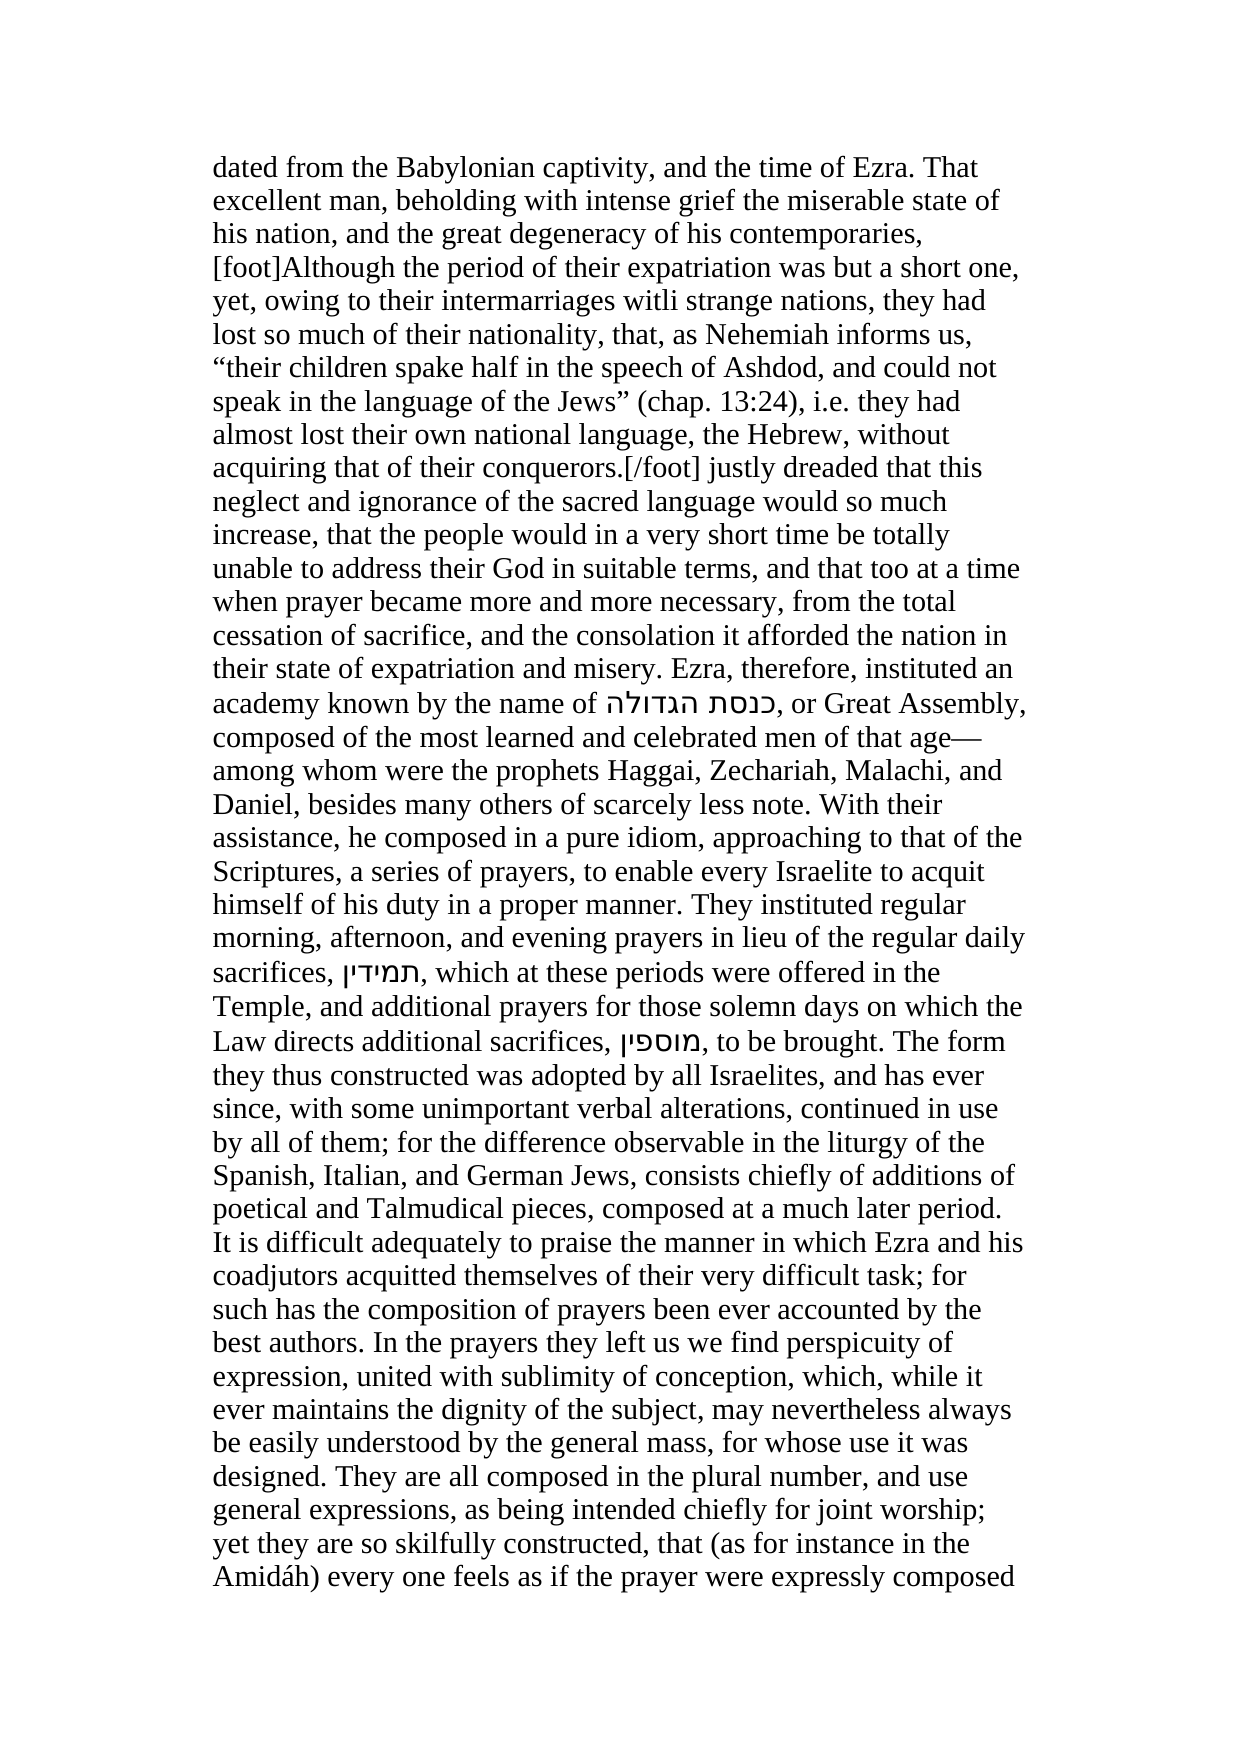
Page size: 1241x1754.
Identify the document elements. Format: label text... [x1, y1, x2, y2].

text PREFACE TO THE FIRST EDITION. BY THE LATE REV. D.A. DE SOLA. In stating the motives which have induced me to undertake the present publication, I trust it will not be deemed superfluous to say a few words; first, concerning the origin and nature of the duty of prayer; secondly, to give a concise sketch of the History of the Hebrew Liturgy as contained in this work; and thirdly, to give some account of translations of Prayers which have been heretofore made for the use of the Spanish and Portuguese Israelites. I. We may define prayer to be an emotion of the soul, and a spiritual communication which man has with his Maker, to whom he addresses his petitions and offers his adoration. The feelings by which the soul is thus influenced are expressed by the lips. It is hence manifest, that a combination of both our spiritual and corporeal faculties is requisite to form a perfect prayer, and that “flesh and spirit must join to sing the praises of the living God” (Ps. 84:3). The practice of prayer may be traced to the first existence of mankind; for as soon as man, through the exercise of his intellectual faculties, became aware of the existence of an omnipotent and beneficent Supreme Being, and of his own frail nature, and total dependance on that Being for life and support, it was but natural that to him, his Creator and Preserver, he should address his supplications and his praises. The sacrifices of Cain and Abel are recorded as the most early and primitive mode of worship; and the Book of Genesis likewise contains many other instances of prayer and sacrificial worship, offered by the patriarchs and others, to implore divine assistance and protection from impending dangers, or to express their thanks for obtained deliverance. When the Almighty condescended to reveal his will to his chosen nation, he directed, in the Law he gave them, a regular course of sacrifices to be offered in his sanctuary, through the medium of a priesthood whom he had selected, as the mode in which he was pleased that his people Israel should worship him. Many beautiful and sublime prayers, however, are recorded in various parts of the Holy Scripture, by Moses, David, Solomon, some of the prophets, and other inspired and eminent men. But it does not appear that a general obligation, particular formulæ, or appointed times for praise or thanksgiving were then established, but that they were uttered as man’s feelings prompted, or as occasion called them forth.[foot]Maimonides, “Yad Hachazakah,” הלכות תפלה, Treatise on Prayer, vol. I, chap. I.[/foot] When sacrifices ceased through the destruction of the sanctuary, and Israel were removed from their country, the Almighty graciously permitted the institution of public and regular prayer, as a substitute for the former sacrifices.[foot]Hos. 14:3, ונשלמה פרים שפתינו.[/foot] This mode of worship, which we continue to this day, has an advantage over the ancient sacrifice; for the person offering brought only an ox, or sheep, or some flour, &c., i.e. a part of his property—material and terrestrial objects, offered on the material and terrestrial altar: but he who prays with a truly submissive, pious, and penitent heart, makes a much greater effort, and brings a much greater sacrifice; for he surrenders and sacrifices, on the altar of his understanding, his heart and will, his desires and passions. We need not, therefore, wonder, that throughout the Holy Scriptures, the worship of the heart, self-denial, resignation to God’s will, and sacrifices of the passions are so frequently mentioned as superior to all sacrifices of oxen and sheep. And it is this sacrifice of the heart and passions, and the united worship of soul and body, which form the essence of prayer. Nothing, therefore, can be more interesting and impressive to an intelligent and contemplative mind, than a person in the act of prayer before the Eternal Father of all, declaring his wants, imploring salvation and aid in adversity, or joyously raising the hymn of praise and gratitude for vouchsafed favours and assistance. What can be more sublime than to behold the creature in direct (we may almost say confidential) communication with his Creator — the frail and mortal being permitted to open his heart, and particularise his wants and desires to him who rules innumerable worlds, and who will endure throughout all time and eternity! The limits of a preface do not allow me to expatiate on the many advantages which attend the proper performance of the duty of prayer. Let it suffice to observe, that its natural tendency is to recall our minds from the vanities of life to serious thoughts, and to those high objects with which we are intimately connected as rational and immortal beings; that it confirms and strengthens our love to God, and to our fellow-creatures, and every good quality and affection of our nature, and is equally productive of advantages to man in prosperity, as well as in adversity; for if we feel that our sense of joy and happiness is enhanced by being communicated to those we love or esteem—if, in times of trouble and distress, we experience alleviations of our sorrows, when we can confide them to a sympathising friend, how infinitely superior, beneficial, and satisfactory must it prove to us, when we address our gratitude and joy to him, who is the first cause of all our happiness and prosperity, and who alone can continue it to us; or, when, in the days of affliction and bereavement, we give vent to our oppressed spirit in prayer to our God, “who is all-powerful to save,” and who alone can render us real assistance and true consolation. II. A regular formula of prayer for our nation, must be dated from the Babylonian captivity, and the time of Ezra. That excellent man, beholding with intense grief the miserable state of his nation, and the great degeneracy of his contemporaries,[foot]Although the period of their expatriation was but a short one, yet, owing to their intermarriages witli strange nations, they had lost so much of their nationality, that, as Nehemiah informs us, “their children spake half in the speech of Ashdod, and could not speak in the language of the Jews” (chap. 13:24), i.e. they had almost lost their own national language, the Hebrew, without acquiring that of their conquerors.[/foot] justly dreaded that this neglect and ignorance of the sacred language would so much increase, that the people would in a very short time be totally unable to address their God in suitable terms, and that too at a time when prayer became more and more necessary, from the total cessation of sacrifice, and the consolation it afforded the nation in their state of expatriation and misery. Ezra, therefore, instituted an academy known by the name of כנסת הגדולה, or Great Assembly, composed of the most learned and celebrated men of that age— among whom were the prophets Haggai, Zechariah, Malachi, and Daniel, besides many others of scarcely less note. With their assistance, he composed in a pure idiom, approaching to that of the Scriptures, a series of prayers, to enable every Israelite to acquit himself of his duty in a proper manner. They instituted regular morning, afternoon, and evening prayers in lieu of the regular daily sacrifices, תמידין, which at these periods were offered in the Temple, and additional prayers for those solemn days on which the Law directs additional sacrifices, מוספין, to be brought. The form they thus constructed was adopted by all Israelites, and has ever since, with some unimportant verbal alterations, continued in use by all of them; for the difference observable in the liturgy of the Spanish, Italian, and German Jews, consists chiefly of additions of poetical and Talmudical pieces, composed at a much later period. It is difficult adequately to praise the manner in which Ezra and his coadjutors acquitted themselves of their very difficult task; for such has the composition of prayers been ever accounted by the best authors. In the prayers they left us we find perspicuity of expression, united with sublimity of conception, which, while it ever maintains the dignity of the subject, may nevertheless always be easily understood by the general mass, for whose use it was designed. They are all composed in the plural number, and use general expressions, as being intended chiefly for joint worship; yet they are so skilfully constructed, that (as for instance in the Amidáh) every one feels as if the prayer were expressly composed for himself, so well does it touch upon almost every interest we have occasion to pray for, collectively or individually. During the whole period of the second Temple these prayers were read in the synagogues at Jerusalem, and in other parts of the Holy Land, when sections of the Law, and passages from the Prophets were also regularly read. The schisms which subsequently took place, when the nation was divided into many sects, of Pharisees, Sadducees, Caraites, &c., caused the insertion of an additional blessing, or section in the Amidáh, viz. that commencing למלשינים, “Let slanderers," &c. And this was all the alteration which took place, from the time of Ezra till the destruction of the second Temple, with the exception of some prayers in Chaldee, which language was then best understood by the common people. When the Almighty visited the accumulated sins of our ancestors, and abandoned his Holy Temple to the flames, and when the remnant who had escaped the sword, famine, and pestilence, had become scattered in different parts, the prayers above mentioned, composed by Ezra, were retained; and the petition for the re-establishment of the Temple worship, which had been omitted during the existence of the second Temple, was re-inserted. A portion of Scripture, פרשת התמיד, relating the manner in which the daily morning and evening sacrifices were offered in the Temple, as also a portion from the Talmud, relating the manner in which the daily offering of incense, פטום הקטורת, was brought, were added in commemoration, and in lieu of them. That some obligatory ejaculations of praise and thanksgivings of daily occurrence should not be neglected, they were inserted in the prayer commencing אלהי נשמה; and it being also a duty to read daily in the Scriptural and Rabbinical laws, sections of each of these were inserted in the morning prayers, that every one might acquit himself of this obligation. A selection from those beautiful and sublime compositions, the Psalms, was added, as being eminently calculated to promote devotion; so also was the Song of Moses, שירת הים, which in such exalted strains celebrates that glorious and important event to all Israelites, viz. the deliverance from the Egyptian yoke, and the passage through the Red Sea. Subsequently, poetical compositions of a devotional nature were from time to time inserted in the prayers; of these, the liturgy of the Spanish and Portuguese Israelites contains comparatively but few pieces, which, however, are almost all of first-rate merit. For those who are at all acquainted with uninspired Hebrew poetry, it will suffice to mention that the principal poems, פיוטים, in our prayers are from the pens of Solomon Aben Gabirol, R. Jehudah Hallevi, the two Aben Ezras (Abraham and Moses), &c. And thus our liturgy, as we have it at this day, was gradually brought together, and has now remained unaltered for many centuries. III. The Hebrew language having, from the necessity of acquiring and speaking the vernacular tongues of the various countries in which our nation settled, become gradually confined to a few learned men, while the obligation to pray, and to understand the words uttered, is incumbent on the whole nation, made it necessary to translate them into various languages: we shall only mention those that were made for the use of the Spanish and Portuguese Jews, and of those in English, printed in this country. Many of our ancestors having fled from the cruel and tyrannical Inquisition and religious persecution in Spain and Portugal, and having sought refuge in Holland and elsewhere, were obliged to say their prayers in Spanish. The first printed edition of a translation in that language was published by Y. Athias, A.M. 5312—1552. Since that period, many others have appeared, printed chiefly in Amsterdam, consisting of such a close, or rather servile, rendering of the original, as fully to merit the stigma cast upon them by the Rev. Isaac Nieto, who designates the idiom of these versions as “Un Castillano-Hebraico que no es ni Hebraico ni Castillano,"[foot]Oraciones de Ros Asana y Kipur, Preface.[/foot] i.e. “a kind of Spanish-Hebrew, which is neither Hebrew nor Spanish.” In a more pure idiom, and with great elegance of style and language, appeared in London, in a. M. 5500—1740, a Spanish version of part of our prayers, by the Rev. I. Nieto, aforesaid, the excellency of which makes it a matter of sincere regret, that only so small a part was published. When the Spanish language became daily more and more out of use among those of our nation who were natives of this country, translations in English became necessary. It is impossible to fix the precise date when the first were made; but manuscripts exist of translations of our prayers in English, supposed to be of ancient date. Those I have seen, although not very old, were remarkable for the exquisite beauty of their penmanship and ornaments, and for the immense labour and time which must have been bestowed on their production. For the rest, they abound in errors, orthographical and grammatical, and either for use or as literary compositions are utterly valueless. Not much better can be predicated of the first printed ones by Gamliel ben Pedazzur and A. Alexander, but it would be useless to dilate upon works which long ago have sunk into merited oblivion. The first translation in English which really merited the name, was that of David Levi, and appeared A.M. 5549—1789. Although that learned individual greatly excelled his predecessors, of whose translations he justly says that “they had been executed in a manner so faulty, defective, and erroneous, as tended rather to bring disgrace on the service, than to recommend and explain it,” it must nevertheless be admitted that, although a correct translator of the text, he was not quite so much distinguished for taste, as is particularly manifested in his versions of poetical pieces, where he is very unsuccessful in transfusing the spirit of the original, which completely disappears among the mass of unnecessary Hebraisms and pleonasms that obscure the sense of his version; which necessarily detracts from the need of praise to which, in other respects, it is justly entitled. It is to be regretted also, that some of the most celebrated Continental translations have appeared since his time; for it is certain that if he could have consulted the translations of the prayers by Eüchel and Friedlander in German, Vintura in French, Fiorentino and Ottolenghi in Italian, or the Dutch versions printed in 1791, or that by Mr. S. Mulder, recently completed, he would undoubtedly have enriched his translation with much of the elegance and critical acumen so ably displayed in those versions. The reprints that have since appeared, abound with additional imperfections. The many omissions and mutilations of text and notes, misdirections, and typographical errors, render them greatly inferior to the original edition; which, however, is by no means free from the same imperfections. [212, 150, 1028, 1593]
